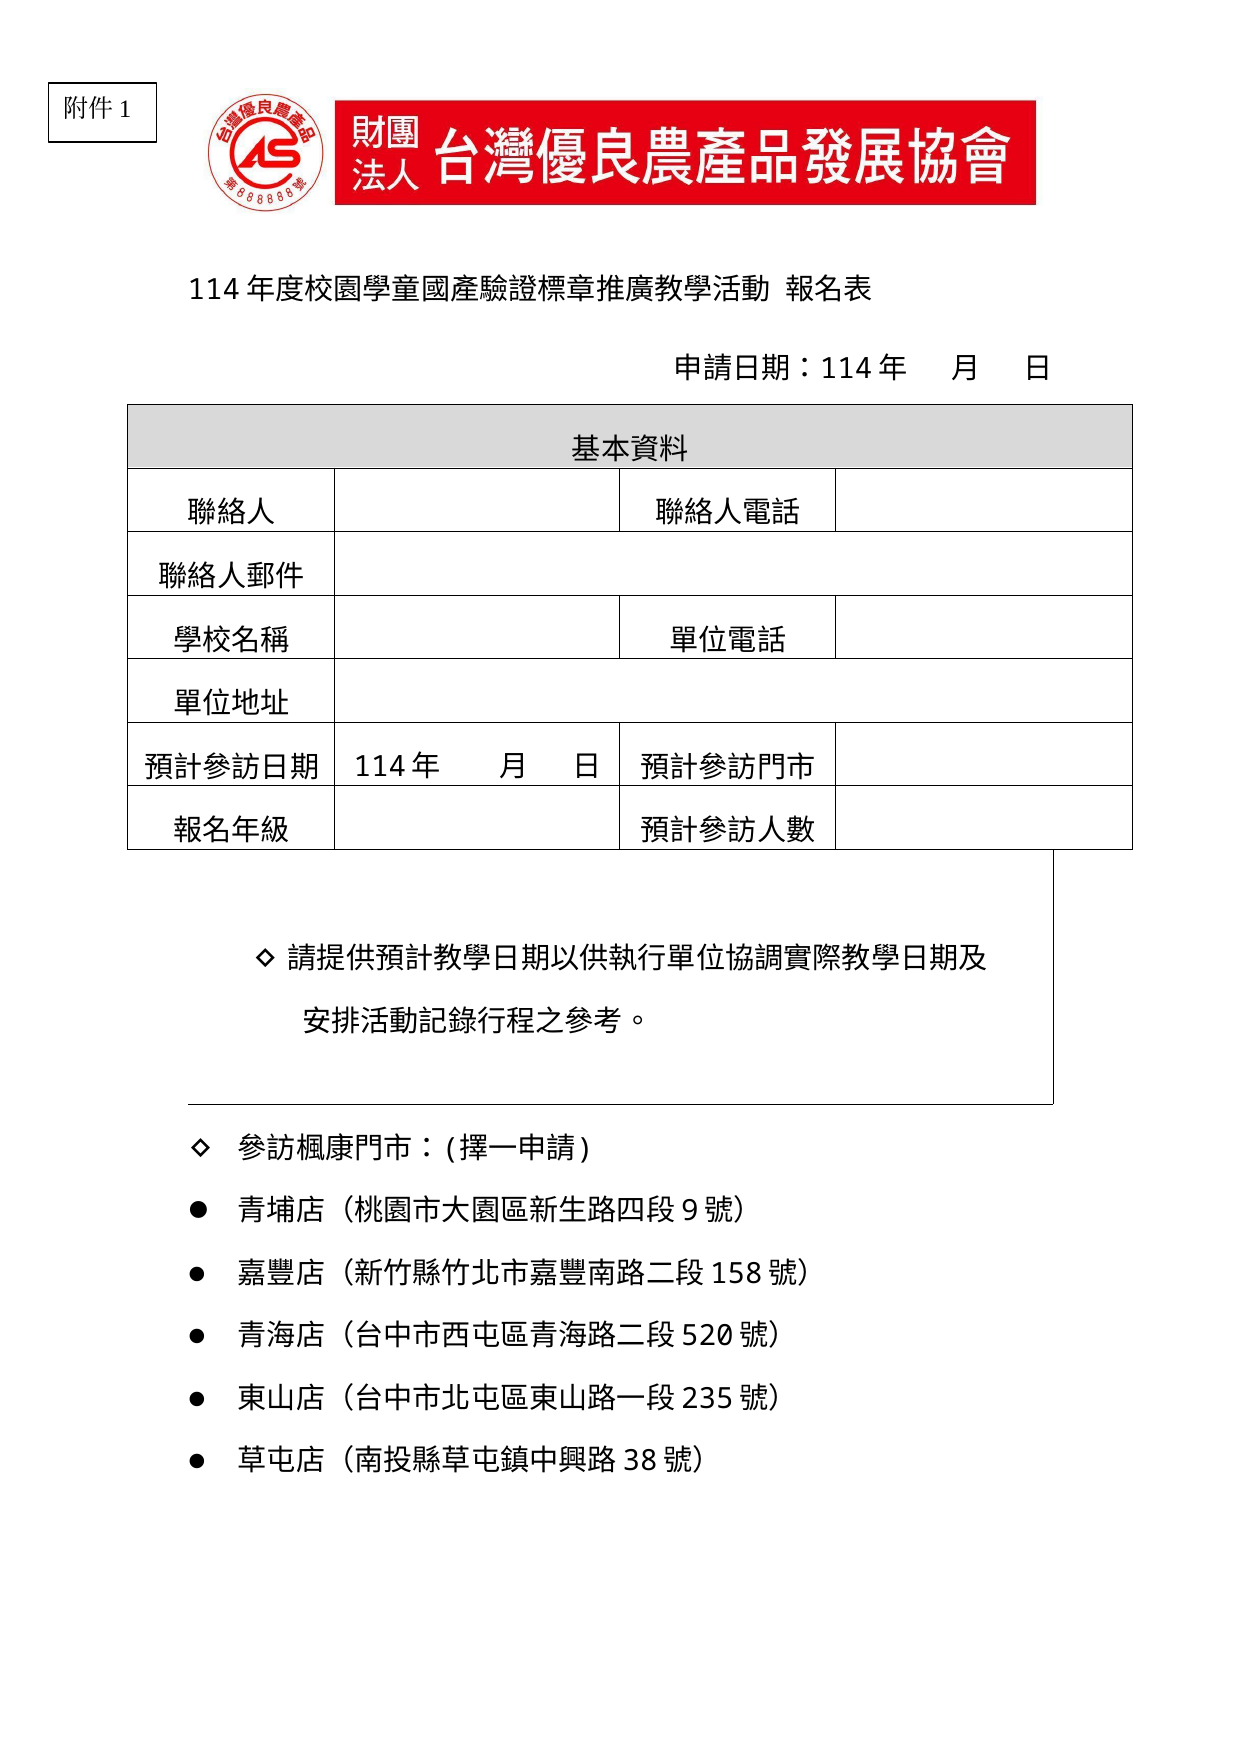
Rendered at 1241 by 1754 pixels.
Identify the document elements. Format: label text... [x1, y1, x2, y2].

table_cell 預計參訪日期 [128, 723, 334, 785]
list 請提供預計教學日期以供執行單位協調實際教學日期及安排活動記錄行程之參考。 [187, 850, 1053, 1104]
table_cell 114年 月 日 [335, 723, 619, 785]
table_cell [836, 723, 1132, 785]
text 申請日期：114年 月 日 [300, 325, 1053, 387]
table_cell [836, 469, 1132, 531]
table_cell 單位地址 [128, 659, 334, 722]
table_cell [335, 786, 619, 849]
table_cell [335, 659, 1132, 722]
table_cell [335, 532, 1132, 594]
list 青海店（台中市西屯區青海路二段520號） [187, 1291, 1053, 1354]
table_cell 單位電話 [620, 596, 835, 658]
table_cell [836, 596, 1132, 658]
list 青埔店（桃園市大園區新生路四段9號） [187, 1166, 1053, 1229]
table_cell 聯絡人 [128, 469, 334, 531]
table_cell 預計參訪人數 [620, 786, 835, 849]
list 草屯店（南投縣草屯鎮中興路38號） [187, 1416, 1053, 1479]
table_cell 報名年級 [128, 786, 334, 849]
table_header 基本資料 [128, 405, 1132, 467]
table_cell [836, 786, 1132, 849]
table_cell [335, 469, 619, 531]
table_cell 預計參訪門市 [620, 723, 835, 785]
table_cell 聯絡人郵件 [128, 532, 334, 594]
list 嘉豐店（新竹縣竹北市嘉豐南路二段158號） [187, 1229, 1053, 1291]
text 114年度校園學童國產驗證標章推廣教學活動 報名表 [187, 246, 1053, 308]
table_cell 聯絡人電話 [620, 469, 835, 531]
table_cell [335, 596, 619, 658]
list 東山店（台中市北屯區東山路一段235號） [187, 1354, 1053, 1416]
list 參訪楓康門市：(擇一申請) [187, 1104, 1053, 1166]
table_cell 學校名稱 [128, 596, 334, 658]
